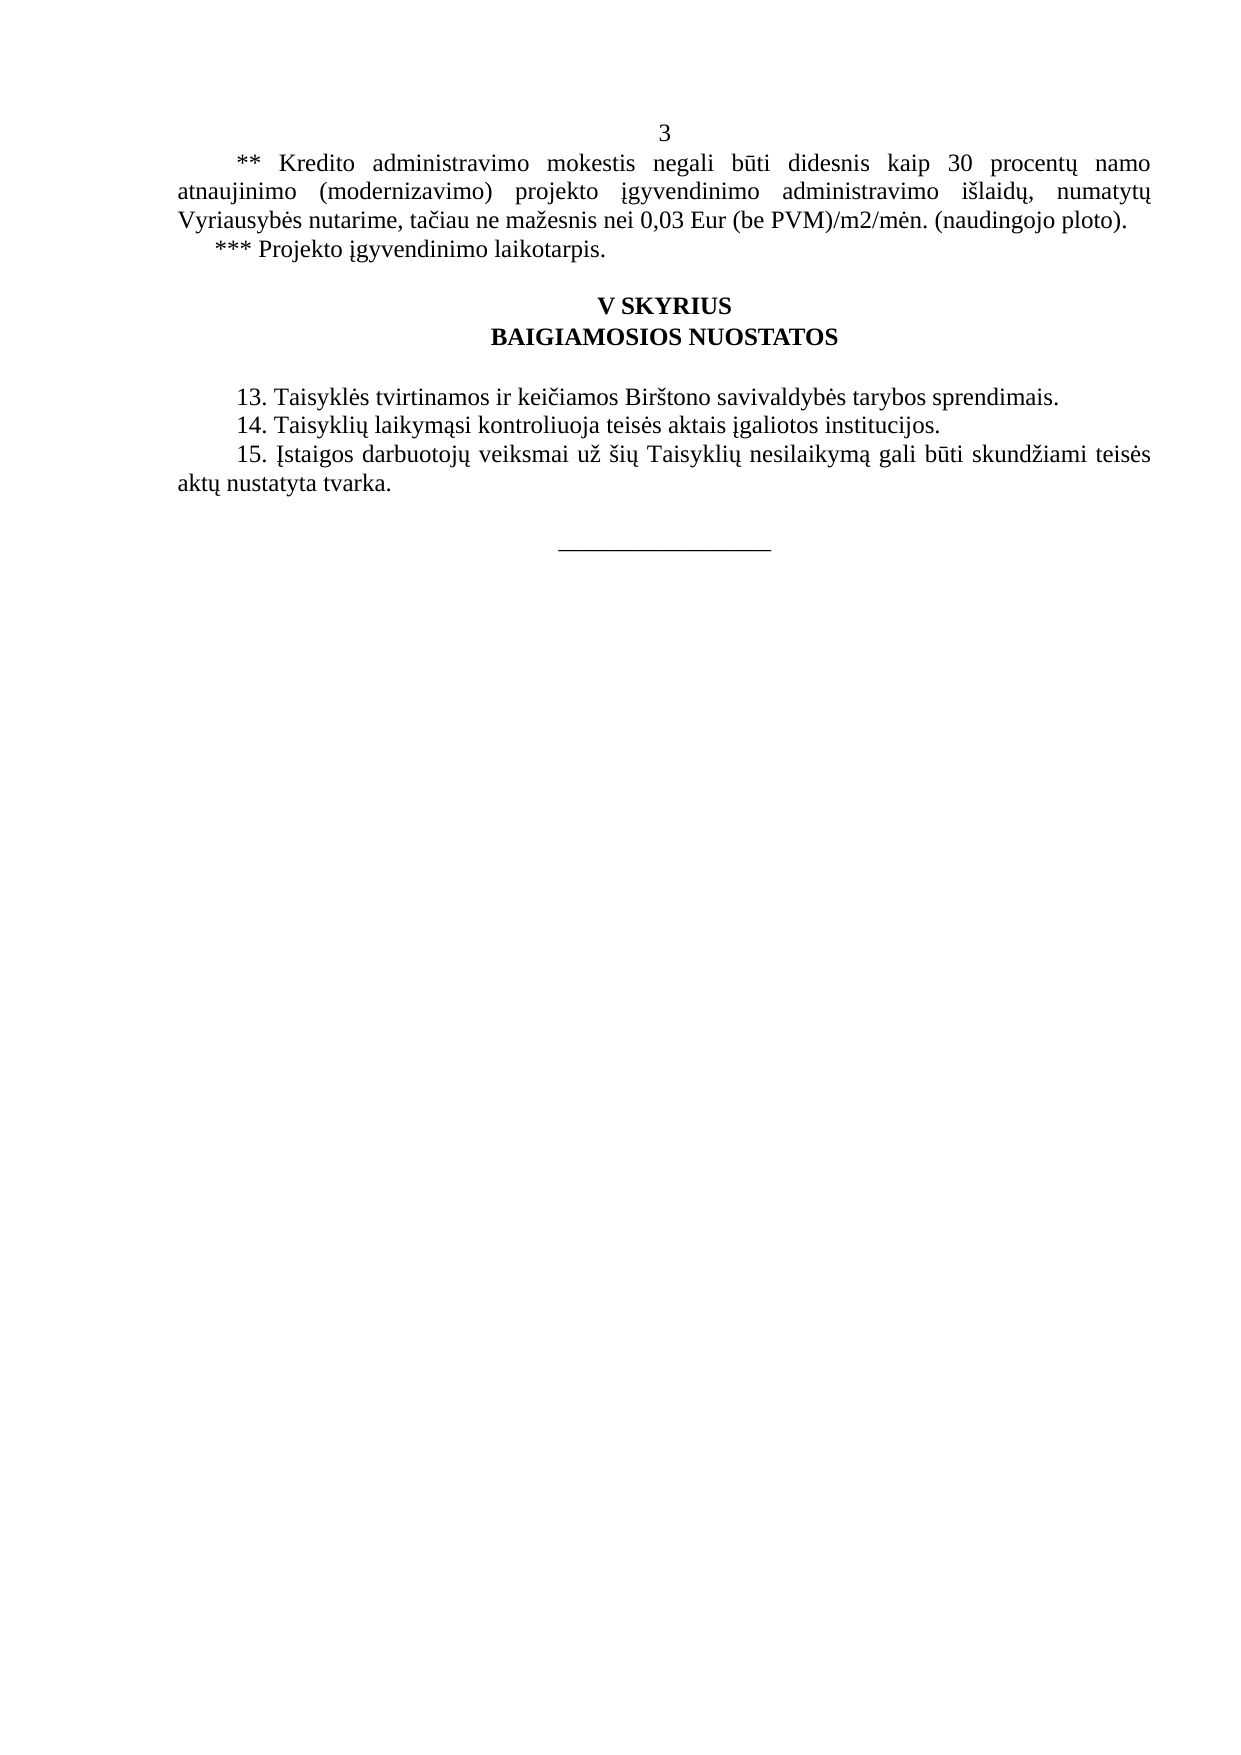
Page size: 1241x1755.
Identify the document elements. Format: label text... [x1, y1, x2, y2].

text BAIGIAMOSIOS NUOSTATOS [177, 322, 1152, 351]
text 15. Įstaigos darbuotojų veiksmai už šių Taisyklių nesilaikymą gali būti skundžiami teisės aktų nustatyta tvarka. [177, 439, 1152, 497]
text _________________ [177, 525, 1152, 554]
text 14. Taisyklių laikymąsi kontroliuoja teisės aktais įgaliotos institucijos. [177, 410, 1152, 439]
text V SKYRIUS [177, 291, 1152, 320]
text *** Projekto įgyvendinimo laikotarpis. [177, 234, 1152, 263]
text ** Kredito administravimo mokestis negali būti didesnis kaip 30 procentų namo atnaujinimo (modernizavimo) projekto įgyvendinimo administravimo išlaidų, numatytų Vyriausybės nutarime, tačiau ne mažesnis nei 0,03 Eur (be PVM)/m2/mėn. (naudingojo ploto). [177, 148, 1152, 234]
text 13. Taisyklės tvirtinamos ir keičiamos Birštono savivaldybės tarybos sprendimais. [177, 382, 1152, 410]
